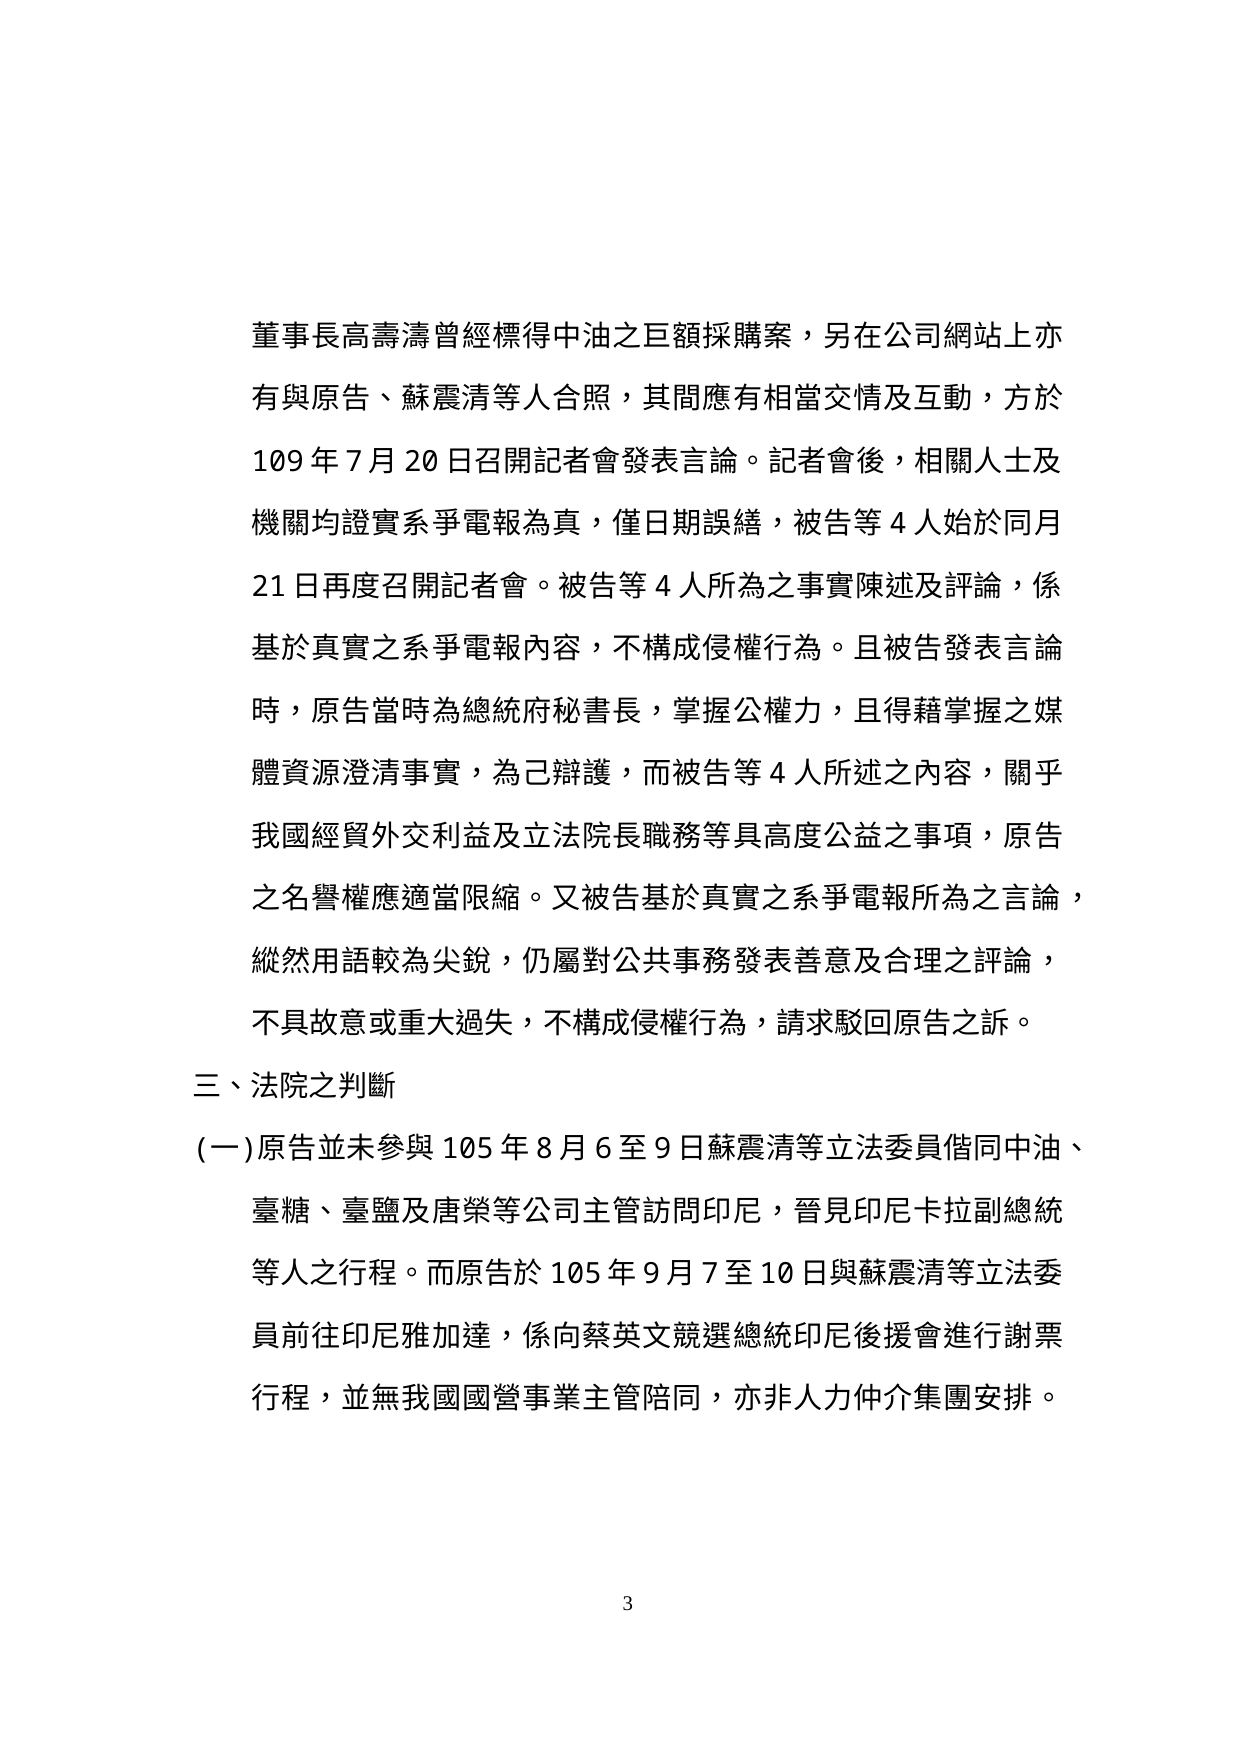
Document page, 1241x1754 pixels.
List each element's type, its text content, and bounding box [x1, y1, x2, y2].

text (一)原告並未參與105年8月6至9日蘇震清等立法委員偕同中油、臺糖、臺鹽及唐榮等公司主管訪問印尼，晉見印尼卡拉副總統等人之行程。而原告於105年9月7至10日與蘇震清等立法委員前往印尼雅加達，係向蔡英文競選總統印尼後援會進行謝票行程，並無我國國營事業主管陪同，亦非人力仲介集團安排。另原告於108年10月26至28日前往印尼雅加達，蘇震清並未同行亦無我國國營事業主管陪同。 [192, 1104, 1063, 1417]
text 三、法院之判斷 [192, 1042, 1063, 1104]
text 二、被告等4人則以：其依據我國駐印尼代表處之105年12月20日IDN1040號電報(下稱系爭電報)為據，並查證人力仲介集團董事長高壽濤曾經標得中油之巨額採購案，另在公司網站上亦有與原告、蘇震清等人合照，其間應有相當交情及互動，方於109年7月20日召開記者會發表言論。記者會後，相關人士及機關均證實系爭電報為真，僅日期誤繕，被告等4人始於同月21日再度召開記者會。被告等4人所為之事實陳述及評論，係基於真實之系爭電報內容，不構成侵權行為。且被告發表言論時，原告當時為總統府秘書長，掌握公權力，且得藉掌握之媒體資源澄清事實，為己辯護，而被告等4人所述之內容，關乎我國經貿外交利益及立法院長職務等具高度公益之事項，原告之名譽權應適當限縮。又被告基於真實之系爭電報所為之言論，縱然用語較為尖銳，仍屬對公共事務發表善意及合理之評論，不具故意或重大過失，不構成侵權行為，請求駁回原告之訴。 [192, 292, 1063, 1042]
